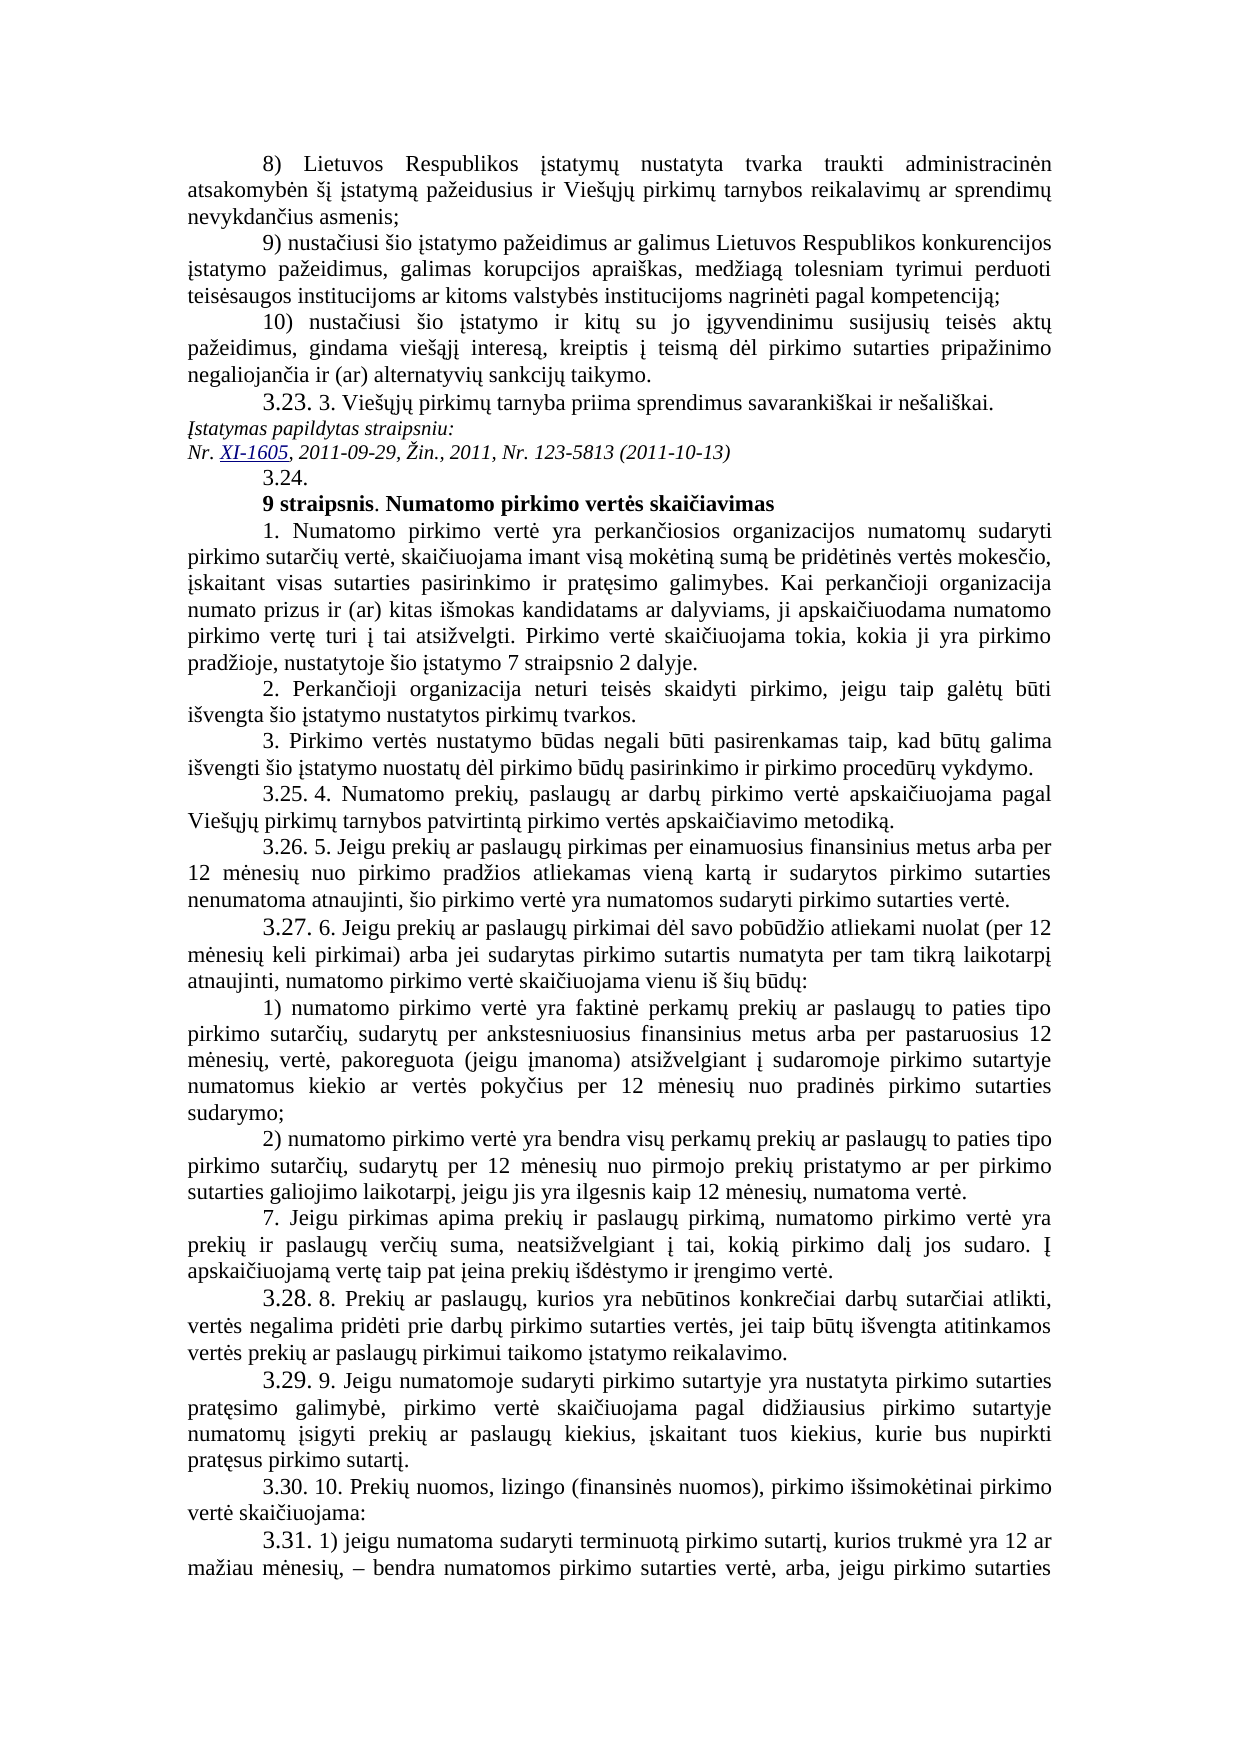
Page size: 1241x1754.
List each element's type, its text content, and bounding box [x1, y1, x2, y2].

text 2. Perkančioji organizacija neturi teisės skaidyti pirkimo, jeigu taip galėtų būti išvengta šio įstatymo nustatytos pirkimų tvarkos. [187, 675, 1053, 728]
text 8) Lietuvos Respublikos įstatymų nustatyta tvarka traukti administracinėn atsakomybėn šį įstatymą pažeidusius ir Viešųjų pirkimų tarnybos reikalavimų ar sprendimų nevykdančius asmenis; [187, 150, 1053, 229]
subtitle 1) jeigu numatoma sudaryti terminuotą pirkimo sutartį, kurios trukmė yra 12 ar mažiau mėnesių, – bendra numatomos pirkimo sutarties vertė, arba, jeigu pirkimo sutarties [187, 1525, 1053, 1581]
subtitle 3. Viešųjų pirkimų tarnyba priima sprendimus savarankiškai ir nešališkai. [187, 387, 1053, 416]
subtitle 4. Numatomo prekių, paslaugų ar darbų pirkimo vertė apskaičiuojama pagal Viešųjų pirkimų tarnybos patvirtintą pirkimo vertės apskaičiavimo metodiką. [187, 780, 1053, 833]
text 9) nustačiusi šio įstatymo pažeidimus ar galimus Lietuvos Respublikos konkurencijos įstatymo pažeidimus, galimas korupcijos apraiškas, medžiagą tolesniam tyrimui perduoti teisėsaugos institucijoms ar kitoms valstybės institucijoms nagrinėti pagal kompetenciją; [187, 229, 1053, 308]
text Nr. XI-1605, 2011-09-29, Žin., 2011, Nr. 123-5813 (2011-10-13) [187, 440, 1053, 464]
subtitle 8. Prekių ar paslaugų, kurios yra nebūtinos konkrečiai darbų sutarčiai atlikti, vertės negalima pridėti prie darbų pirkimo sutarties vertės, jei taip būtų išvengta atitinkamos vertės prekių ar paslaugų pirkimui taikomo įstatymo reikalavimo. [187, 1283, 1053, 1365]
text 10) nustačiusi šio įstatymo ir kitų su jo įgyvendinimu susijusių teisės aktų pažeidimus, gindama viešąjį interesą, kreiptis į teismą dėl pirkimo sutarties pripažinimo negaliojančia ir (ar) alternatyvių sankcijų taikymo. [187, 308, 1053, 387]
text 9 straipsnis. Numatomo pirkimo vertės skaičiavimas [187, 490, 1053, 517]
subtitle 6. Jeigu prekių ar paslaugų pirkimai dėl savo pobūdžio atliekami nuolat (per 12 mėnesių keli pirkimai) arba jei sudarytas pirkimo sutartis numatyta per tam tikrą laikotarpį atnaujinti, numatomo pirkimo vertė skaičiuojama vienu iš šių būdų: [187, 912, 1053, 993]
subtitle 9. Jeigu numatomoje sudaryti pirkimo sutartyje yra nustatyta pirkimo sutarties pratęsimo galimybė, pirkimo vertė skaičiuojama pagal didžiausius pirkimo sutartyje numatomų įsigyti prekių ar paslaugų kiekius, įskaitant tuos kiekius, kurie bus nupirkti pratęsus pirkimo sutartį. [187, 1365, 1053, 1473]
subtitle 10. Prekių nuomos, lizingo (finansinės nuomos), pirkimo išsimokėtinai pirkimo vertė skaičiuojama: [187, 1473, 1053, 1525]
subtitle 5. Jeigu prekių ar paslaugų pirkimas per einamuosius finansinius metus arba per 12 mėnesių nuo pirkimo pradžios atliekamas vieną kartą ir sudarytos pirkimo sutarties nenumatoma atnaujinti, šio pirkimo vertė yra numatomos sudaryti pirkimo sutarties vertė. [187, 833, 1053, 912]
text 2) numatomo pirkimo vertė yra bendra visų perkamų prekių ar paslaugų to paties tipo pirkimo sutarčių, sudarytų per 12 mėnesių nuo pirmojo prekių pristatymo ar per pirkimo sutarties galiojimo laikotarpį, jeigu jis yra ilgesnis kaip 12 mėnesių, numatoma vertė. [187, 1125, 1053, 1204]
text 1) numatomo pirkimo vertė yra faktinė perkamų prekių ar paslaugų to paties tipo pirkimo sutarčių, sudarytų per ankstesniuosius finansinius metus arba per pastaruosius 12 mėnesių, vertė, pakoreguota (jeigu įmanoma) atsižvelgiant į sudaromoje pirkimo sutartyje numatomus kiekio ar vertės pokyčius per 12 mėnesių nuo pradinės pirkimo sutarties sudarymo; [187, 993, 1053, 1125]
text 1. Numatomo pirkimo vertė yra perkančiosios organizacijos numatomų sudaryti pirkimo sutarčių vertė, skaičiuojama imant visą mokėtiną sumą be pridėtinės vertės mokesčio, įskaitant visas sutarties pasirinkimo ir pratęsimo galimybes. Kai perkančioji organizacija numato prizus ir (ar) kitas išmokas kandidatams ar dalyviams, ji apskaičiuodama numatomo pirkimo vertę turi į tai atsižvelgti. Pirkimo vertė skaičiuojama tokia, kokia ji yra pirkimo pradžioje, nustatytoje šio įstatymo 7 straipsnio 2 dalyje. [187, 517, 1053, 675]
text 7. Jeigu pirkimas apima prekių ir paslaugų pirkimą, numatomo pirkimo vertė yra prekių ir paslaugų verčių suma, neatsižvelgiant į tai, kokią pirkimo dalį jos sudaro. Į apskaičiuojamą vertę taip pat įeina prekių išdėstymo ir įrengimo vertė. [187, 1204, 1053, 1283]
text Įstatymas papildytas straipsniu: [187, 416, 1053, 440]
text 3. Pirkimo vertės nustatymo būdas negali būti pasirenkamas taip, kad būtų galima išvengti šio įstatymo nuostatų dėl pirkimo būdų pasirinkimo ir pirkimo procedūrų vykdymo. [187, 728, 1053, 780]
